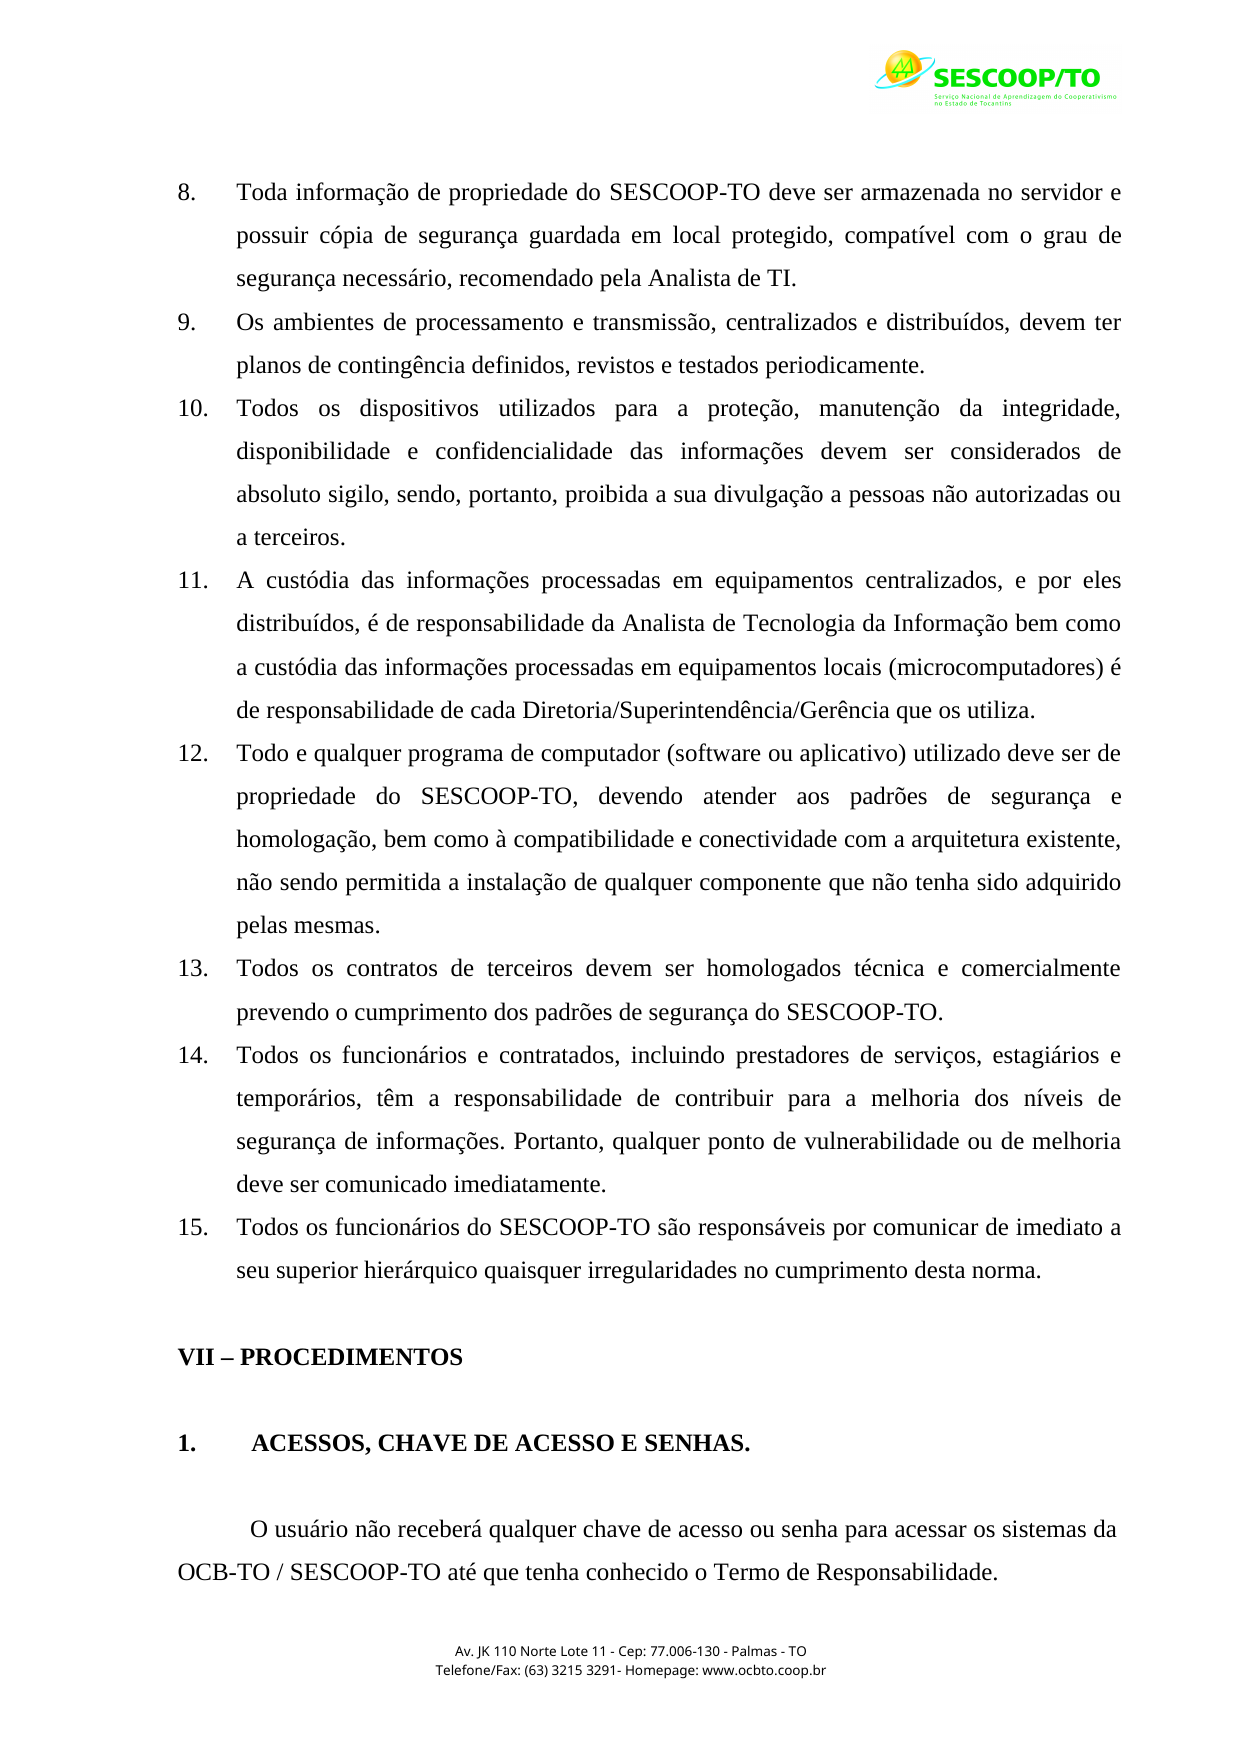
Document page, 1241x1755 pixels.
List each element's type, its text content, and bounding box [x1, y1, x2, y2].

text O usuário não receberá qualquer chave de acesso ou senha para acessar os sistemas da OCB-TO / SESCOOP-TO até que tenha conhecido o Termo de Responsabilidade. [177, 1514, 1119, 1586]
list Todos os funcionários e contratados, incluindo prestadores de serviços, estagiários e temporários, têm a responsabilidade de contribuir para a melhoria dos níveis de segurança de informações. Portanto, qualquer ponto de vulnerabilidade ou de melhoria deve ser comunicado imediatamente. [177, 1040, 1122, 1198]
list Todos os funcionários do SESCOOP-TO são responsáveis por comunicar de imediato a seu superior hierárquico quaisquer irregularidades no cumprimento desta norma. [177, 1212, 1122, 1284]
text VII – PROCEDIMENTOS [177, 1342, 1047, 1370]
list ACESSOS, CHAVE DE ACESSO E SENHAS. [177, 1428, 1118, 1457]
list Todos os dispositivos utilizados para a proteção, manutenção da integridade, disponibilidade e confidencialidade das informações devem ser considerados de absoluto sigilo, sendo, portanto, proibida a sua divulgação a pessoas não autorizadas ou a terceiros. [177, 393, 1122, 551]
list A custódia das informações processadas em equipamentos centralizados, e por eles distribuídos, é de responsabilidade da Analista de Tecnologia da Informação bem como a custódia das informações processadas em equipamentos locais (microcomputadores) é de responsabilidade de cada Diretoria/Superintendência/Gerência que os utiliza. [177, 565, 1122, 723]
list Todo e qualquer programa de computador (software ou aplicativo) utilizado deve ser de propriedade do SESCOOP-TO, devendo atender aos padrões de segurança e homologação, bem como à compatibilidade e conectividade com a arquitetura existente, não sendo permitida a instalação de qualquer componente que não tenha sido adquirido pelas mesmas. [177, 738, 1122, 939]
list Todos os contratos de terceiros devem ser homologados técnica e comercialmente prevendo o cumprimento dos padrões de segurança do SESCOOP-TO. [177, 953, 1122, 1025]
list Os ambientes de processamento e transmissão, centralizados e distribuídos, devem ter planos de contingência definidos, revistos e testados periodicamente. [177, 307, 1122, 378]
list Toda informação de propriedade do SESCOOP-TO deve ser armazenada no servidor e possuir cópia de segurança guardada em local protegido, compatível com o grau de segurança necessário, recomendado pela Analista de TI. [177, 177, 1122, 292]
